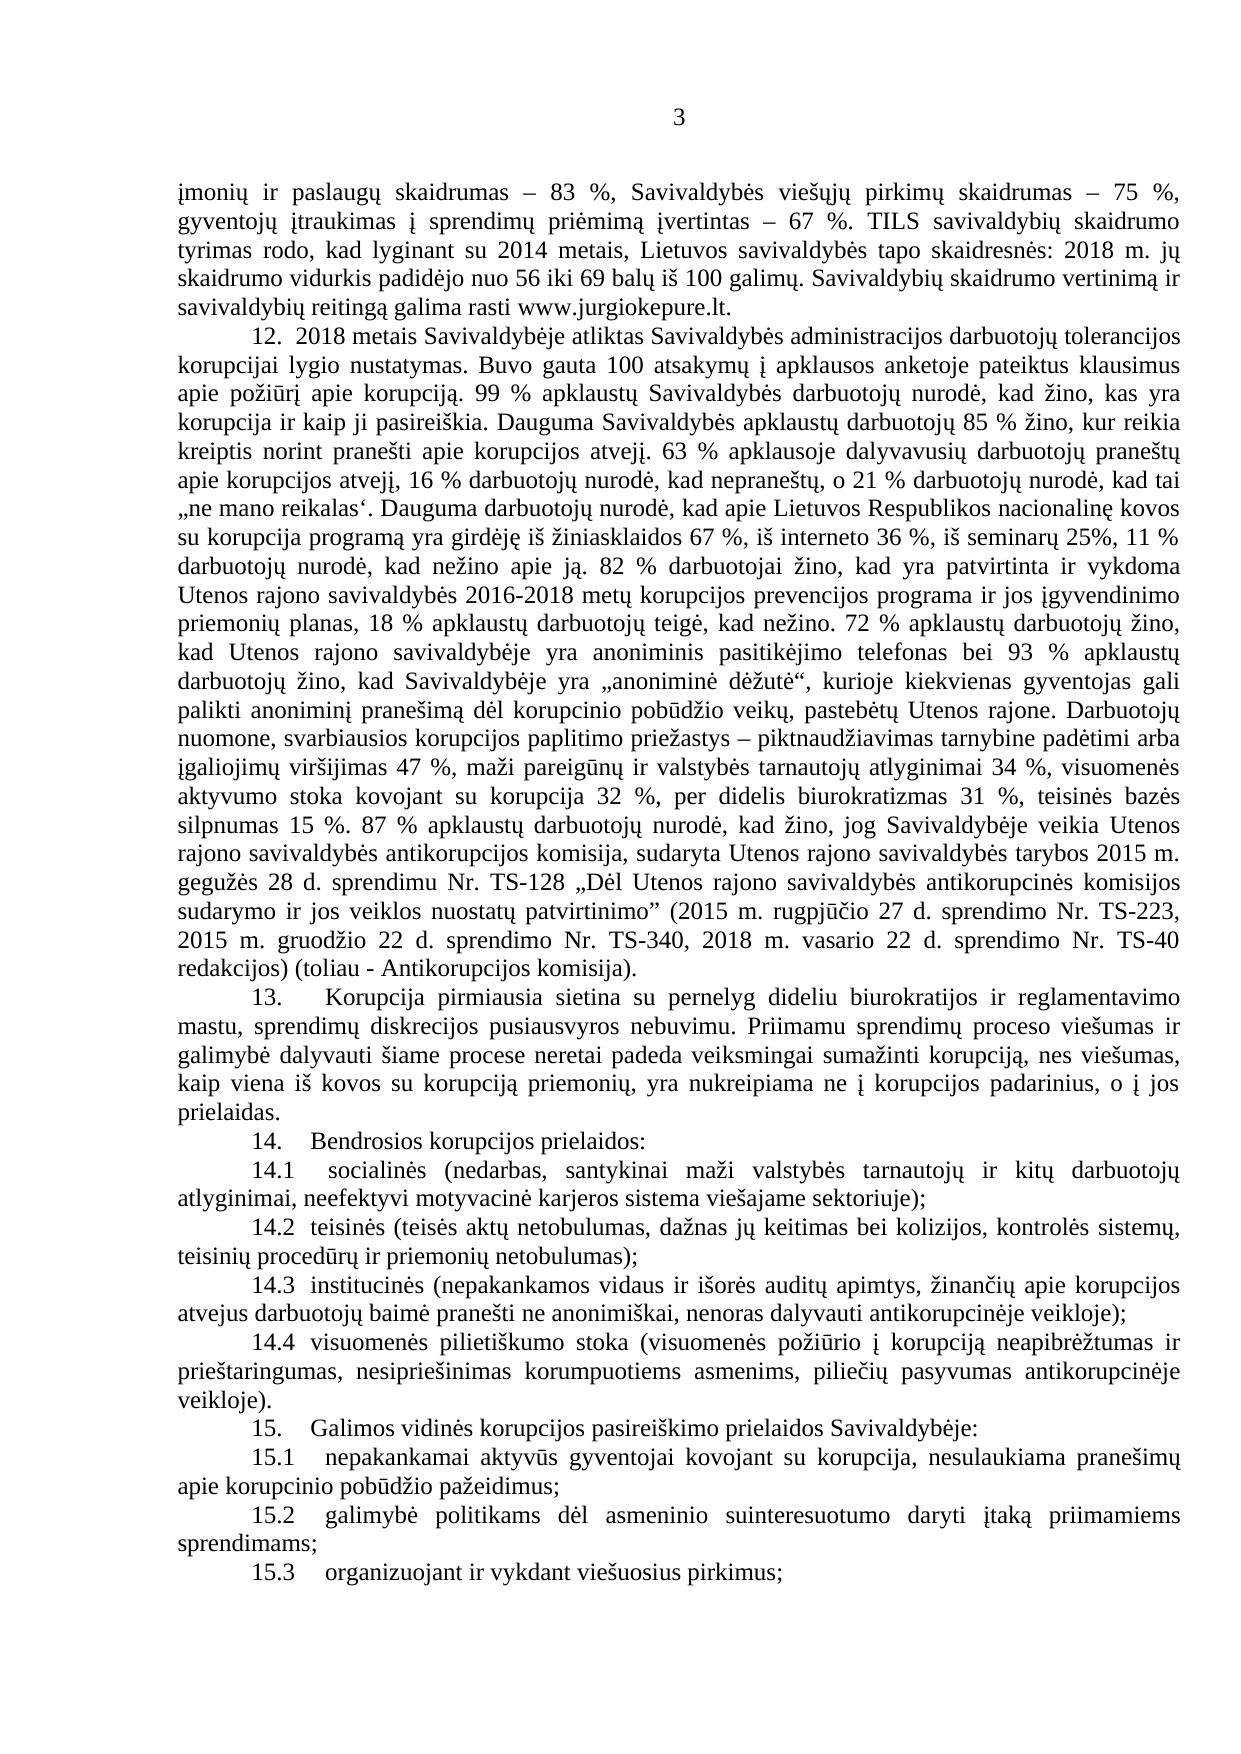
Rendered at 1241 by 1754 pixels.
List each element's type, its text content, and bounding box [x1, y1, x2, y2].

text įmonių ir paslaugų skaidrumas – 83 %, Savivaldybės viešųjų pirkimų skaidrumas – 75 %, gyventojų įtraukimas į sprendimų priėmimą įvertintas – 67 %. TILS savivaldybių skaidrumo tyrimas rodo, kad lyginant su 2014 metais, Lietuvos savivaldybės tapo skaidresnės: 2018 m. jų skaidrumo vidurkis padidėjo nuo 56 iki 69 balų iš 100 galimų. Savivaldybių skaidrumo vertinimą ir savivaldybių reitingą galima rasti www.jurgiokepure.lt. [177, 177, 1181, 321]
text 12. 2018 metais Savivaldybėje atliktas Savivaldybės administracijos darbuotojų tolerancijos korupcijai lygio nustatymas. Buvo gauta 100 atsakymų į apklausos anketoje pateiktus klausimus apie požiūrį apie korupciją. 99 % apklaustų Savivaldybės darbuotojų nurodė, kad žino, kas yra korupcija ir kaip ji pasireiškia. Dauguma Savivaldybės apklaustų darbuotojų 85 % žino, kur reikia kreiptis norint pranešti apie korupcijos atvejį. 63 % apklausoje dalyvavusių darbuotojų praneštų apie korupcijos atvejį, 16 % darbuotojų nurodė, kad nepraneštų, o 21 % darbuotojų nurodė, kad tai „ne mano reikalas‘. Dauguma darbuotojų nurodė, kad apie Lietuvos Respublikos nacionalinę kovos su korupcija programą yra girdėję iš žiniasklaidos 67 %, iš interneto 36 %, iš seminarų 25%, 11 % darbuotojų nurodė, kad nežino apie ją. 82 % darbuotojai žino, kad yra patvirtinta ir vykdoma Utenos rajono savivaldybės 2016-2018 metų korupcijos prevencijos programa ir jos įgyvendinimo priemonių planas, 18 % apklaustų darbuotojų teigė, kad nežino. 72 % apklaustų darbuotojų žino, kad Utenos rajono savivaldybėje yra anoniminis pasitikėjimo telefonas bei 93 % apklaustų darbuotojų žino, kad Savivaldybėje yra „anoniminė dėžutė“, kurioje kiekvienas gyventojas gali palikti anoniminį pranešimą dėl korupcinio pobūdžio veikų, pastebėtų Utenos rajone. Darbuotojų nuomone, svarbiausios korupcijos paplitimo priežastys – piktnaudžiavimas tarnybine padėtimi arba įgaliojimų viršijimas 47 %, maži pareigūnų ir valstybės tarnautojų atlyginimai 34 %, visuomenės aktyvumo stoka kovojant su korupcija 32 %, per didelis biurokratizmas 31 %, teisinės bazės silpnumas 15 %. 87 % apklaustų darbuotojų nurodė, kad žino, jog Savivaldybėje veikia Utenos rajono savivaldybės antikorupcijos komisija, sudaryta Utenos rajono savivaldybės tarybos 2015 m. gegužės 28 d. sprendimu Nr. TS-128 „Dėl Utenos rajono savivaldybės antikorupcinės komisijos sudarymo ir jos veiklos nuostatų patvirtinimo” (2015 m. rugpjūčio 27 d. sprendimo Nr. TS-223, 2015 m. gruodžio 22 d. sprendimo Nr. TS-340, 2018 m. vasario 22 d. sprendimo Nr. TS-40 redakcijos) (toliau - Antikorupcijos komisija). [177, 321, 1181, 982]
text 14.4 visuomenės pilietiškumo stoka (visuomenės požiūrio į korupciją neapibrėžtumas ir prieštaringumas, nesipriešinimas korumpuotiems asmenims, piliečių pasyvumas antikorupcinėje veikloje). [177, 1327, 1181, 1413]
text 14.3 institucinės (nepakankamos vidaus ir išorės auditų apimtys, žinančių apie korupcijos atvejus darbuotojų baimė pranešti ne anonimiškai, nenoras dalyvauti antikorupcinėje veikloje); [177, 1270, 1181, 1327]
text 15.2 galimybė politikams dėl asmeninio suinteresuotumo daryti įtaką priimamiems sprendimams; [177, 1500, 1181, 1557]
text 13. Korupcija pirmiausia sietina su pernelyg dideliu biurokratijos ir reglamentavimo mastu, sprendimų diskrecijos pusiausvyros nebuvimu. Priimamu sprendimų proceso viešumas ir galimybė dalyvauti šiame procese neretai padeda veiksmingai sumažinti korupciją, nes viešumas, kaip viena iš kovos su korupciją priemonių, yra nukreipiama ne į korupcijos padarinius, o į jos prielaidas. [177, 982, 1181, 1126]
text 14.2 teisinės (teisės aktų netobulumas, dažnas jų keitimas bei kolizijos, kontrolės sistemų, teisinių procedūrų ir priemonių netobulumas); [177, 1212, 1181, 1270]
text 14. Bendrosios korupcijos prielaidos: [177, 1126, 1181, 1155]
text 15.3 organizuojant ir vykdant viešuosius pirkimus; [177, 1557, 1181, 1586]
text 15. Galimos vidinės korupcijos pasireiškimo prielaidos Savivaldybėje: [177, 1413, 1181, 1442]
text 14.1 socialinės (nedarbas, santykinai maži valstybės tarnautojų ir kitų darbuotojų atlyginimai, neefektyvi motyvacinė karjeros sistema viešajame sektoriuje); [177, 1155, 1181, 1212]
text 15.1 nepakankamai aktyvūs gyventojai kovojant su korupcija, nesulaukiama pranešimų apie korupcinio pobūdžio pažeidimus; [177, 1442, 1181, 1500]
